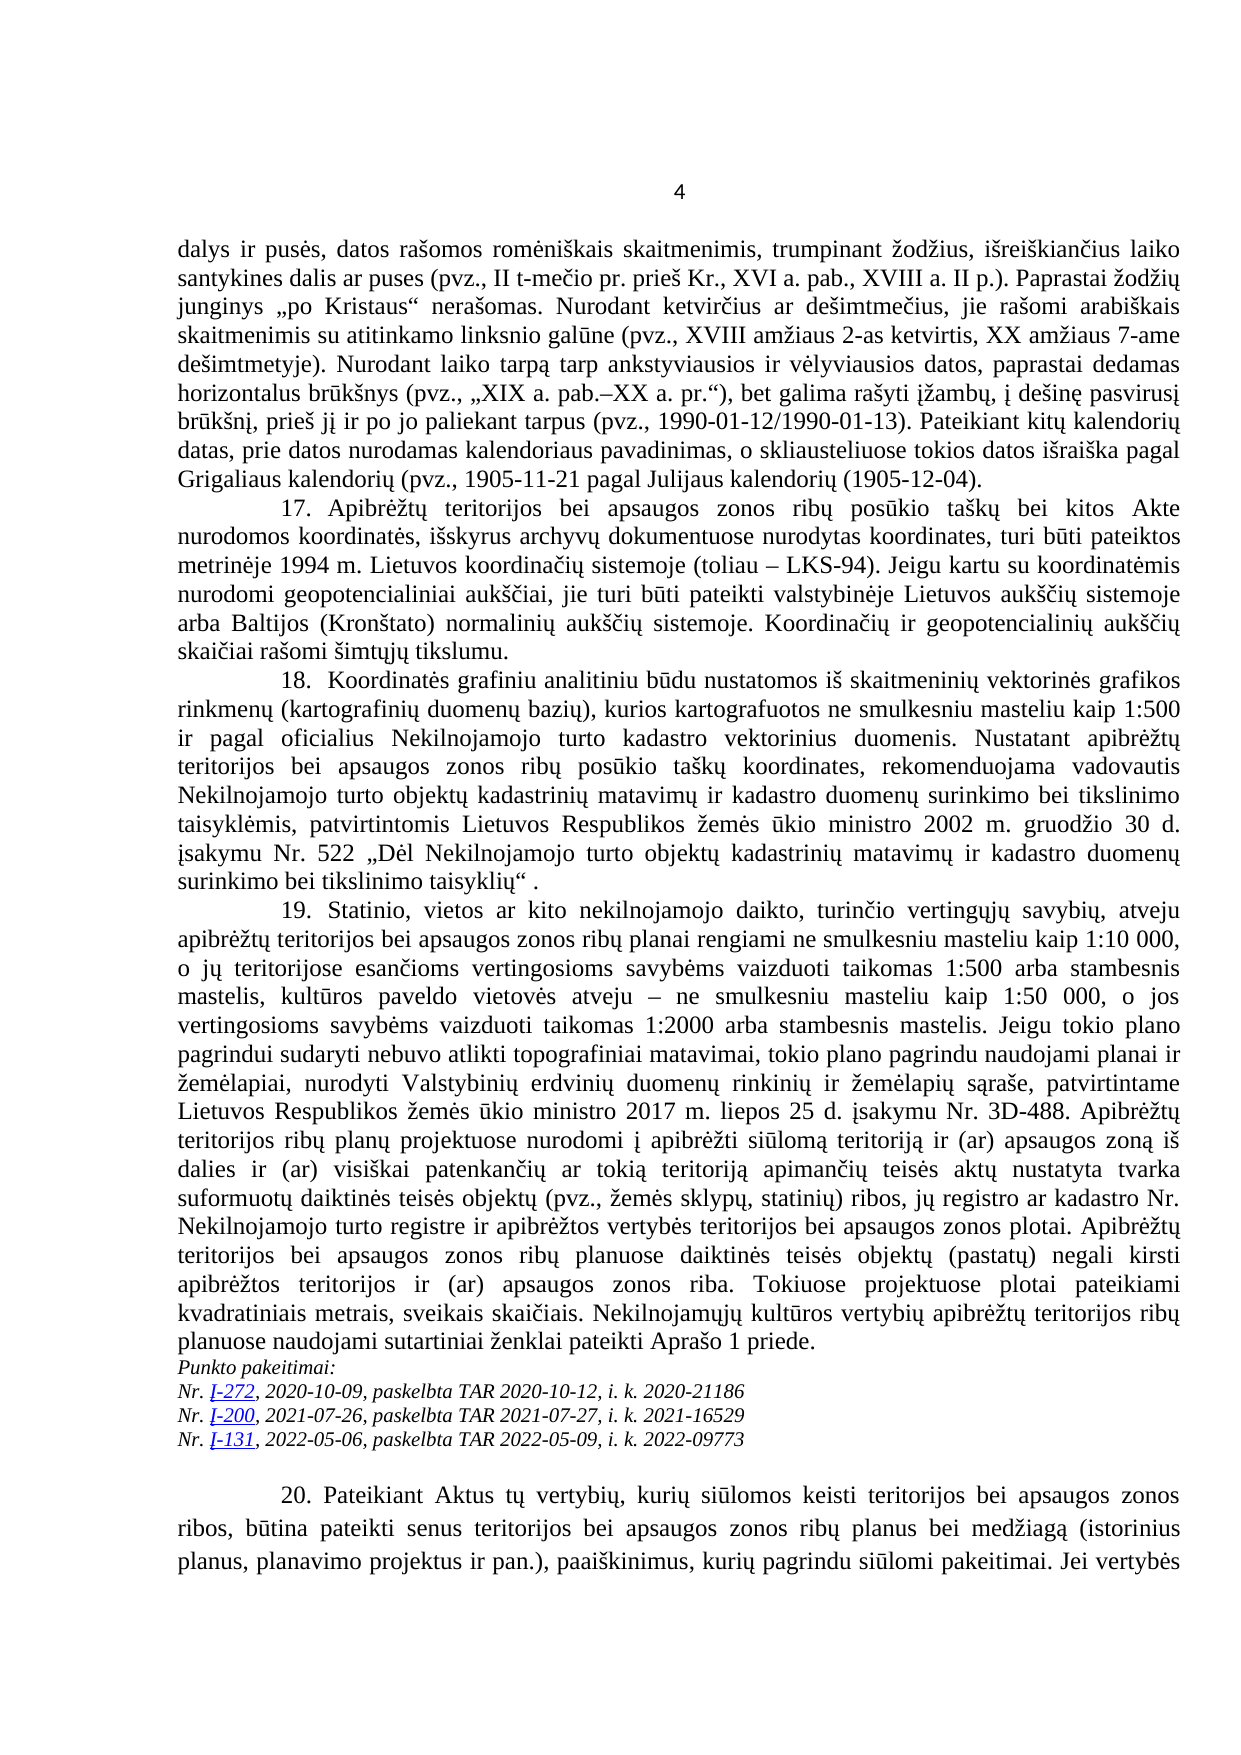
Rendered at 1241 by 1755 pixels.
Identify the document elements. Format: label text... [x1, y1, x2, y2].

text Punkto pakeitimai: [177, 1355, 1181, 1379]
text 17. Apibrėžtų teritorijos bei apsaugos zonos ribų posūkio taškų bei kitos Akte nurodomos koordinatės, išskyrus archyvų dokumentuose nurodytas koordinates, turi būti pateiktos metrinėje 1994 m. Lietuvos koordinačių sistemoje (toliau – LKS-94). Jeigu kartu su koordinatėmis nurodomi geopotencialiniai aukščiai, jie turi būti pateikti valstybinėje Lietuvos aukščių sistemoje arba Baltijos (Kronštato) normalinių aukščių sistemoje. Koordinačių ir geopotencialinių aukščių skaičiai rašomi šimtųjų tikslumu. [177, 493, 1181, 665]
text Nr. Į-131, 2022-05-06, paskelbta TAR 2022-05-09, i. k. 2022-09773 [177, 1427, 1181, 1451]
text dalys ir pusės, datos rašomos romėniškais skaitmenimis, trumpinant žodžius, išreiškiančius laiko santykines dalis ar puses (pvz., II t-mečio pr. prieš Kr., XVI a. pab., XVIII a. II p.). Paprastai žodžių junginys „po Kristaus“ nerašomas. Nurodant ketvirčius ar dešimtmečius, jie rašomi arabiškais skaitmenimis su atitinkamo linksnio galūne (pvz., XVIII amžiaus 2-as ketvirtis, XX amžiaus 7-ame dešimtmetyje). Nurodant laiko tarpą tarp ankstyviausios ir vėlyviausios datos, paprastai dedamas horizontalus brūkšnys (pvz., „XIX a. pab.–XX a. pr.“), bet galima rašyti įžambų, į dešinę pasvirusį brūkšnį, prieš jį ir po jo paliekant tarpus (pvz., 1990-01-12/1990-01-13). Pateikiant kitų kalendorių datas, prie datos nurodamas kalendoriaus pavadinimas, o skliausteliuose tokios datos išraiška pagal Grigaliaus kalendorių (pvz., 1905-11-21 pagal Julijaus kalendorių (1905-12-04). [177, 234, 1181, 493]
text 20. Pateikiant Aktus tų vertybių, kurių siūlomos keisti teritorijos bei apsaugos zonos ribos, būtina pateikti senus teritorijos bei apsaugos zonos ribų planus bei medžiagą (istorinius planus, planavimo projektus ir pan.), paaiškinimus, kurių pagrindu siūlomi pakeitimai. Jei vertybės [177, 1480, 1181, 1575]
text Nr. Į-200, 2021-07-26, paskelbta TAR 2021-07-27, i. k. 2021-16529 [177, 1403, 1181, 1427]
text 18. Koordinatės grafiniu analitiniu būdu nustatomos iš skaitmeninių vektorinės grafikos rinkmenų (kartografinių duomenų bazių), kurios kartografuotos ne smulkesniu masteliu kaip 1:500 ir pagal oficialius Nekilnojamojo turto kadastro vektorinius duomenis. Nustatant apibrėžtų teritorijos bei apsaugos zonos ribų posūkio taškų koordinates, rekomenduojama vadovautis Nekilnojamojo turto objektų kadastrinių matavimų ir kadastro duomenų surinkimo bei tikslinimo taisyklėmis, patvirtintomis Lietuvos Respublikos žemės ūkio ministro 2002 m. gruodžio 30 d. įsakymu Nr. 522 „Dėl Nekilnojamojo turto objektų kadastrinių matavimų ir kadastro duomenų surinkimo bei tikslinimo taisyklių“ . [177, 665, 1181, 895]
text 19. Statinio, vietos ar kito nekilnojamojo daikto, turinčio vertingųjų savybių, atveju apibrėžtų teritorijos bei apsaugos zonos ribų planai rengiami ne smulkesniu masteliu kaip 1:10 000, o jų teritorijose esančioms vertingosioms savybėms vaizduoti taikomas 1:500 arba stambesnis mastelis, kultūros paveldo vietovės atveju – ne smulkesniu masteliu kaip 1:50 000, o jos vertingosioms savybėms vaizduoti taikomas 1:2000 arba stambesnis mastelis. Jeigu tokio plano pagrindui sudaryti nebuvo atlikti topografiniai matavimai, tokio plano pagrindu naudojami planai ir žemėlapiai, nurodyti Valstybinių erdvinių duomenų rinkinių ir žemėlapių sąraše, patvirtintame Lietuvos Respublikos žemės ūkio ministro 2017 m. liepos 25 d. įsakymu Nr. 3D-488. Apibrėžtų teritorijos ribų planų projektuose nurodomi į apibrėžti siūlomą teritoriją ir (ar) apsaugos zoną iš dalies ir (ar) visiškai patenkančių ar tokią teritoriją apimančių teisės aktų nustatyta tvarka suformuotų daiktinės teisės objektų (pvz., žemės sklypų, statinių) ribos, jų registro ar kadastro Nr. Nekilnojamojo turto registre ir apibrėžtos vertybės teritorijos bei apsaugos zonos plotai. Apibrėžtų teritorijos bei apsaugos zonos ribų planuose daiktinės teisės objektų (pastatų) negali kirsti apibrėžtos teritorijos ir (ar) apsaugos zonos riba. Tokiuose projektuose plotai pateikiami kvadratiniais metrais, sveikais skaičiais. Nekilnojamųjų kultūros vertybių apibrėžtų teritorijos ribų planuose naudojami sutartiniai ženklai pateikti Aprašo 1 priede. [177, 895, 1181, 1355]
text Nr. Į-272, 2020-10-09, paskelbta TAR 2020-10-12, i. k. 2020-21186 [177, 1379, 1181, 1403]
